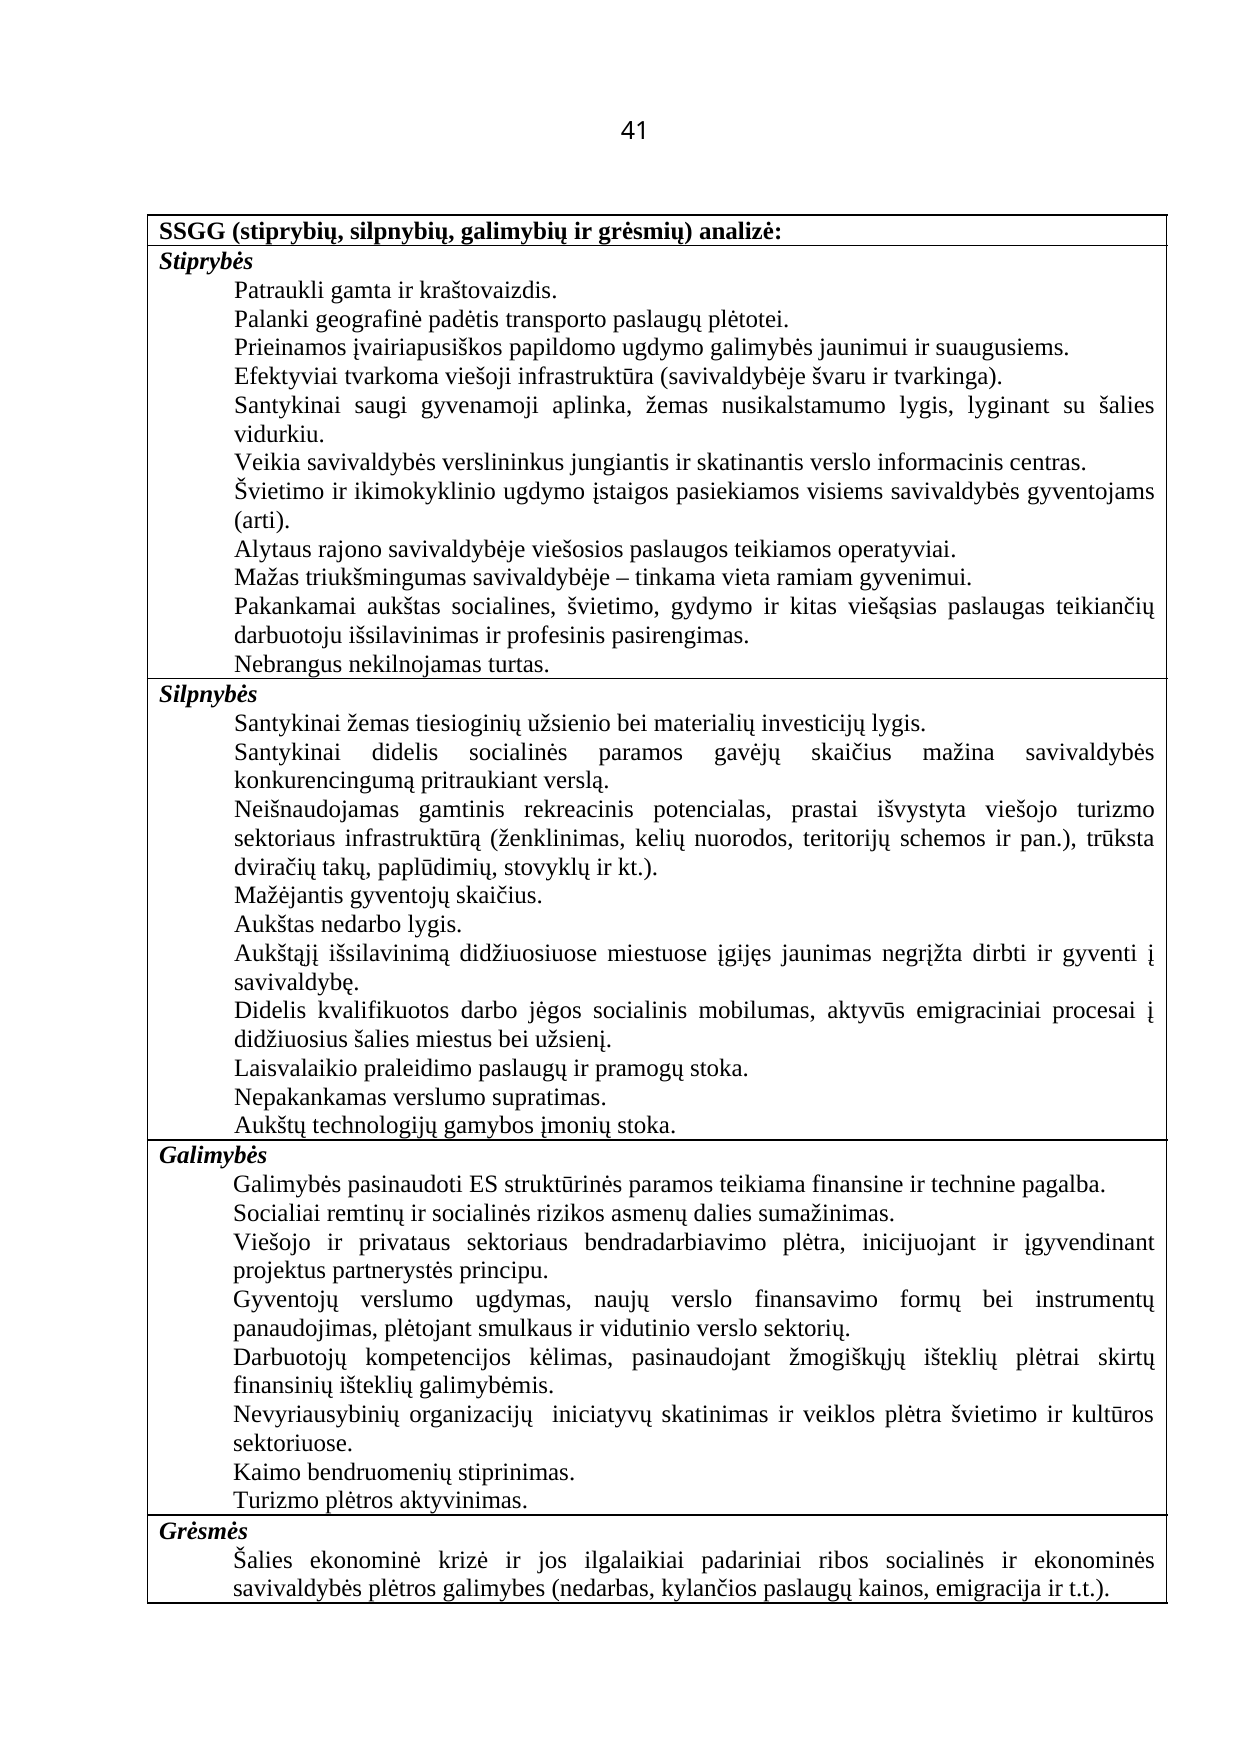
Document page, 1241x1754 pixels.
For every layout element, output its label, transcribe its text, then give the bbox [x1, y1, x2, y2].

table_cell Galimybės  Galimybės pasinaudoti ES struktūrinės paramos teikiama finansine ir technine pagalba.  Socialiai remtinų ir socialinės rizikos asmenų dalies sumažinimas.  Viešojo ir privataus sektoriaus bendradarbiavimo plėtra, inicijuojant ir įgyvendinant projektus partnerystės principu.  Gyventojų verslumo ugdymas, naujų verslo finansavimo formų bei instrumentų panaudojimas, plėtojant smulkaus ir vidutinio verslo sektorių.  Darbuotojų kompetencijos kėlimas, pasinaudojant žmogiškųjų išteklių plėtrai skirtų finansinių išteklių galimybėmis.  Nevyriausybinių organizacijų iniciatyvų skatinimas ir veiklos plėtra švietimo ir kultūros sektoriuose.  Kaimo bendruomenių stiprinimas.  Turizmo plėtros aktyvinimas. [148, 1141, 1166, 1514]
table_cell Grėsmės  Šalies ekonominė krizė ir jos ilgalaikiai padariniai ribos socialinės ir ekonominės savivaldybės plėtros galimybes (nedarbas, kylančios paslaugų kainos, emigracija ir t.t.). [148, 1516, 1166, 1602]
table_cell SSGG (stiprybių, silpnybių, galimybių ir grėsmių) analizė: [148, 216, 1166, 245]
table_cell Silpnybės  Santykinai žemas tiesioginių užsienio bei materialių investicijų lygis.  Santykinai didelis socialinės paramos gavėjų skaičius mažina savivaldybės konkurencingumą pritraukiant verslą.  Neišnaudojamas gamtinis rekreacinis potencialas, prastai išvystyta viešojo turizmo sektoriaus infrastruktūrą (ženklinimas, kelių nuorodos, teritorijų schemos ir pan.), trūksta dviračių takų, paplūdimių, stovyklų ir kt.).  Mažėjantis gyventojų skaičius.  Aukštas nedarbo lygis.  Aukštąjį išsilavinimą didžiuosiuose miestuose įgijęs jaunimas negrįžta dirbti ir gyventi į savivaldybę.  Didelis kvalifikuotos darbo jėgos socialinis mobilumas, aktyvūs emigraciniai procesai į didžiuosius šalies miestus bei užsienį.  Laisvalaikio praleidimo paslaugų ir pramogų stoka.  Nepakankamas verslumo supratimas.  Aukštų technologijų gamybos įmonių stoka. [148, 679, 1166, 1139]
table_cell Stiprybės  Patraukli gamta ir kraštovaizdis.  Palanki geografinė padėtis transporto paslaugų plėtotei.  Prieinamos įvairiapusiškos papildomo ugdymo galimybės jaunimui ir suaugusiems.  Efektyviai tvarkoma viešoji infrastruktūra (savivaldybėje švaru ir tvarkinga).  Santykinai saugi gyvenamoji aplinka, žemas nusikalstamumo lygis, lyginant su šalies vidurkiu.  Veikia savivaldybės verslininkus jungiantis ir skatinantis verslo informacinis centras.  Švietimo ir ikimokyklinio ugdymo įstaigos pasiekiamos visiems savivaldybės gyventojams (arti).  Alytaus rajono savivaldybėje viešosios paslaugos teikiamos operatyviai.  Mažas triukšmingumas savivaldybėje – tinkama vieta ramiam gyvenimui.  Pakankamai aukštas socialines, švietimo, gydymo ir kitas viešąsias paslaugas teikiančių darbuotoju išsilavinimas ir profesinis pasirengimas.  Nebrangus nekilnojamas turtas. [148, 246, 1166, 677]
